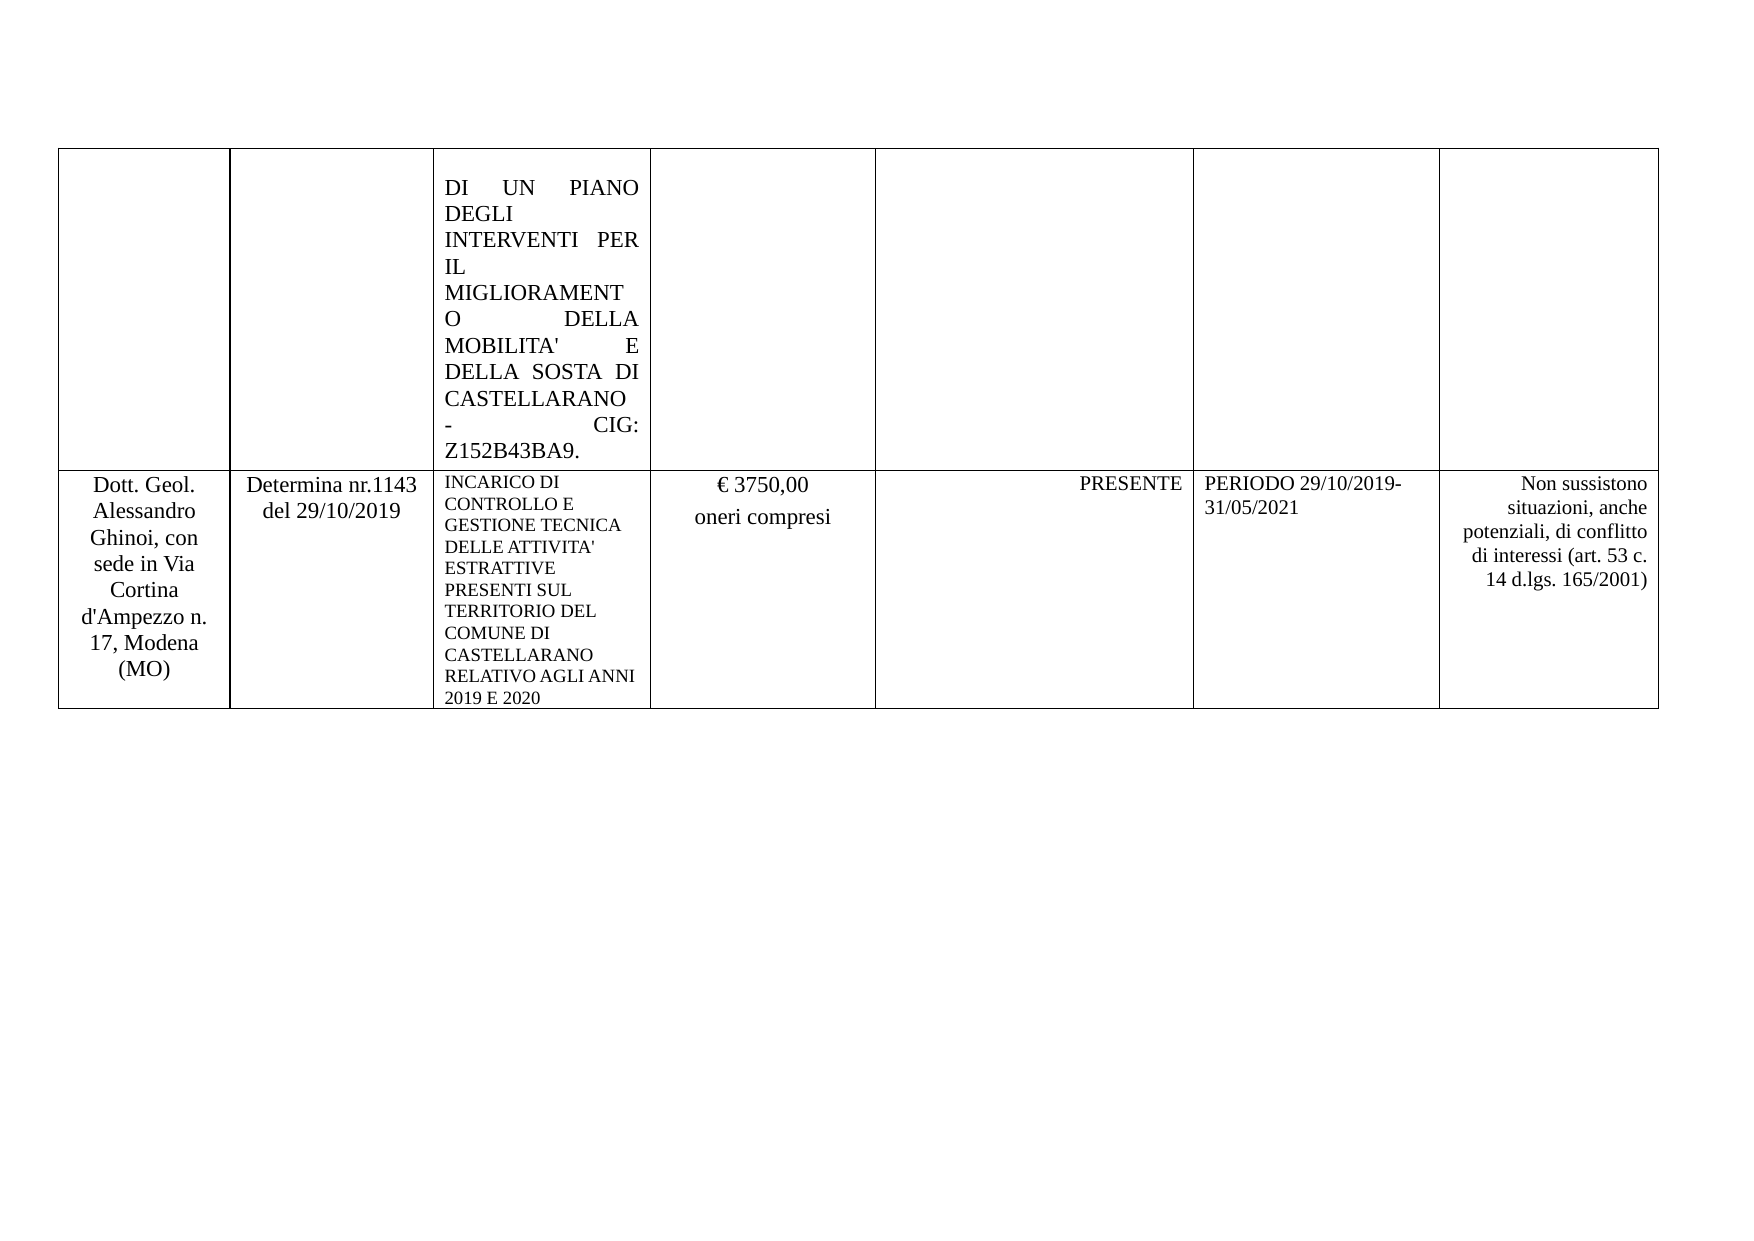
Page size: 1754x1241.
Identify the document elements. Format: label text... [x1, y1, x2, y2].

table_cell [1194, 149, 1439, 470]
table_cell PERIODO 29/10/2019-31/05/2021 [1194, 471, 1439, 708]
table_cell PRESENTE [876, 471, 1193, 708]
table_cell Dott. Geol. Alessandro Ghinoi, con sede in Via Cortina d'Ampezzo n. 17, Modena (MO) [59, 471, 229, 708]
table_cell [231, 149, 433, 470]
table_cell [651, 149, 875, 470]
table_cell Non sussistono situazioni, anche potenziali, di conflitto di interessi (art. 53 c. 14 d.lgs. 165/2001) [1440, 471, 1658, 708]
table_cell [876, 149, 1193, 470]
table_cell Determina nr.1143 del 29/10/2019 [231, 471, 433, 708]
table_cell € 3750,00 oneri compresi [651, 471, 875, 708]
table_cell DI UN PIANO DEGLI INTERVENTI PER IL MIGLIORAMENTO DELLA MOBILITA' E DELLA SOSTA DI CASTELLARANO - CIG: Z152B43BA9. [434, 149, 650, 470]
table_cell INCARICO DI CONTROLLO E GESTIONE TECNICA DELLE ATTIVITA' ESTRATTIVE PRESENTI SUL TERRITORIO DEL COMUNE DI CASTELLARANO RELATIVO AGLI ANNI 2019 E 2020 [434, 471, 650, 708]
table_cell [59, 149, 229, 470]
table_cell [1440, 149, 1658, 470]
